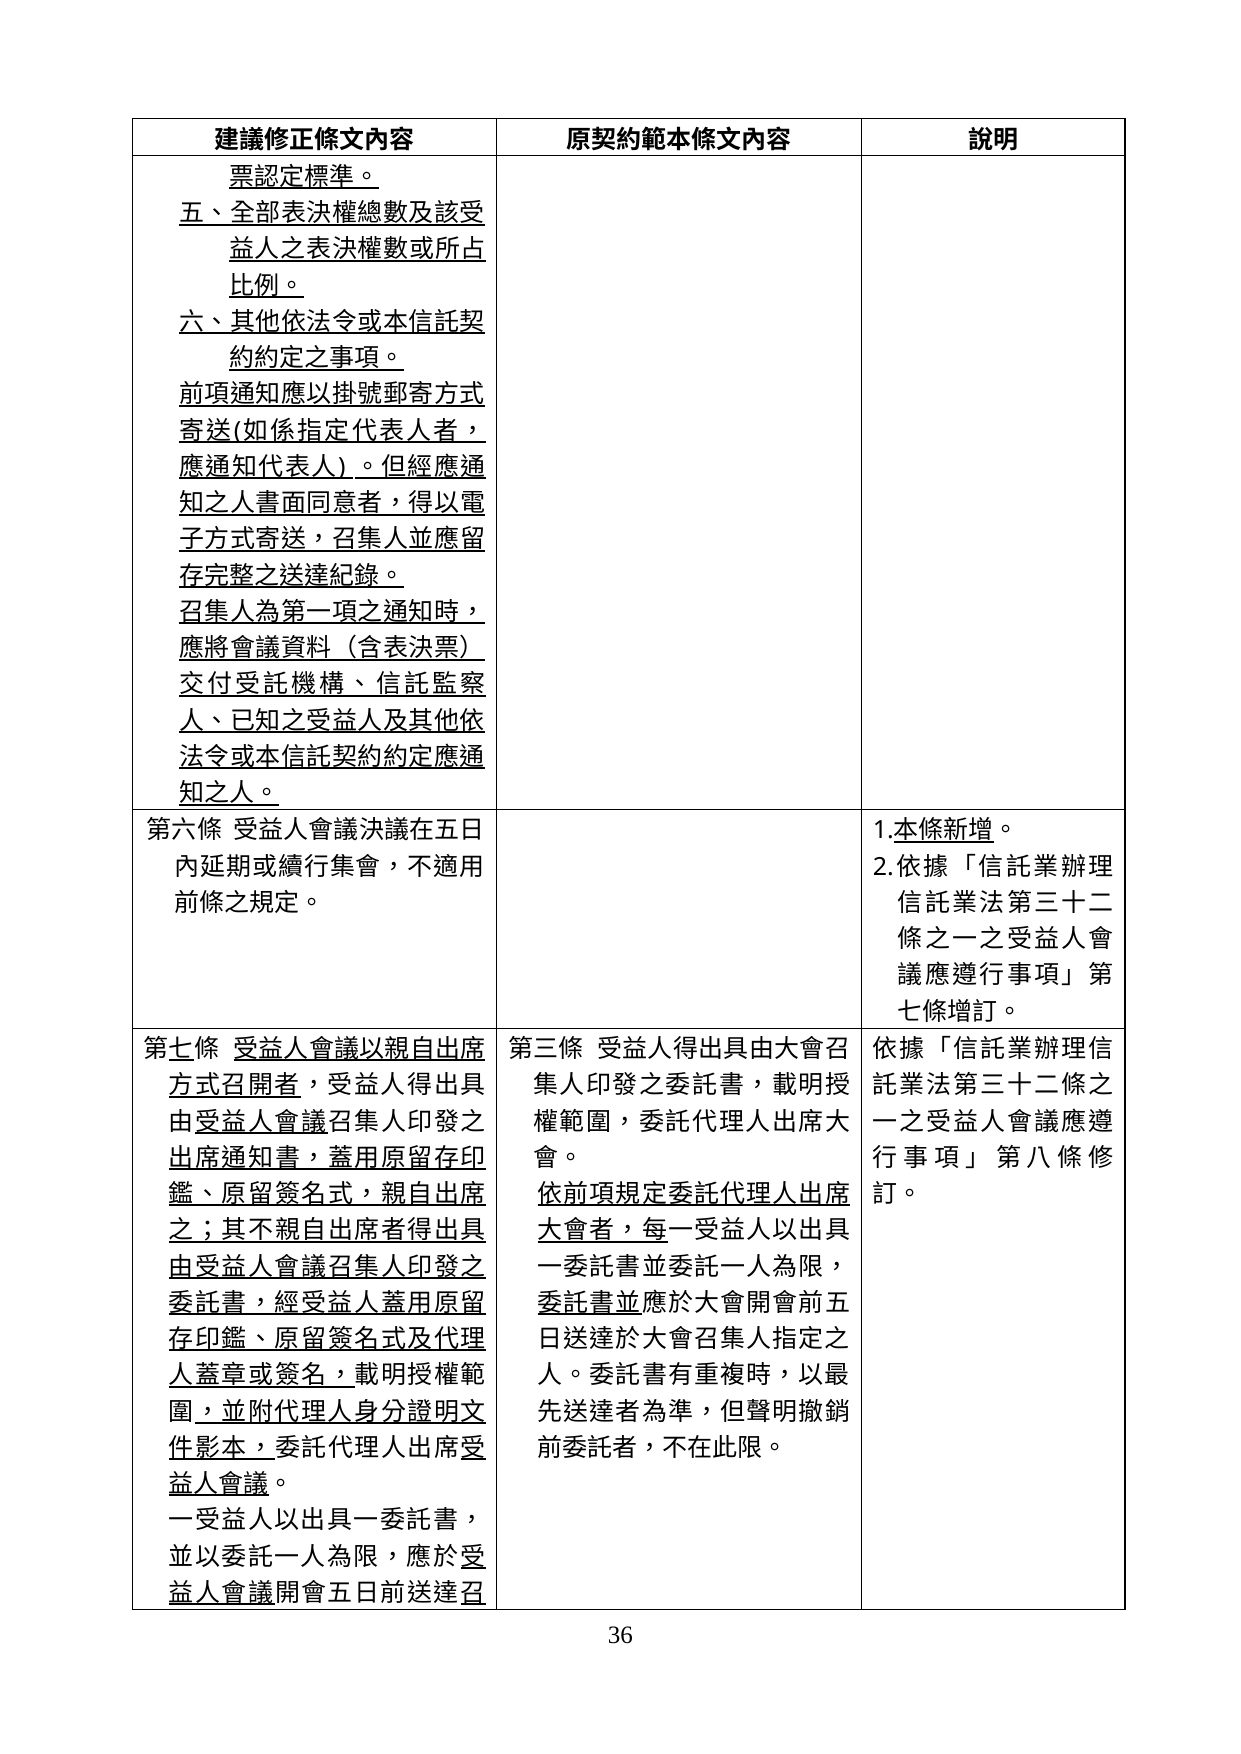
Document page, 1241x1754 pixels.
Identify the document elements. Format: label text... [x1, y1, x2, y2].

table_cell 依據「信託業辦理信託業法第三十二條之一之受益人會議應遵行事項」第八條修訂。 [862, 1029, 1124, 1608]
table_cell [497, 810, 861, 1027]
table_header 說明 [862, 119, 1124, 155]
table_header 建議修正條文內容 [133, 119, 496, 155]
table_header 原契約範本條文內容 [497, 119, 861, 155]
table_cell [862, 156, 1124, 809]
table_cell 第三條 受益人得出具由大會召集人印發之委託書，載明授權範圍，委託代理人出席大會。 依前項規定委託代理人出席大會者，每一受益人以出具一委託書並委託一人為限，委託書並應於大會開會前五日送達於大會召集人指定之人。委託書有重複時，以最先送達者為準，但聲明撤銷前委託者，不在此限。 [497, 1029, 861, 1608]
table_cell 1.本條新增。 2.依據「信託業辦理信託業法第三十二條之一之受益人會議應遵行事項」第七條增訂。 [862, 810, 1124, 1027]
table_cell 第七條 受益人會議以親自出席方式召開者，受益人得出具由受益人會議召集人印發之出席通知書，蓋用原留存印鑑、原留簽名式，親自出席之；其不親自出席者得出具由受益人會議召集人印發之委託書，經受益人蓋用原留存印鑑、原留簽名式及代理人蓋章或簽名，載明授權範圍，並附代理人身分證明文件影本，委託代理人出席受益人會議。 一受益人以出具一委託書，並以委託一人為限，應於受益人會議開會五日前送達召 [133, 1029, 496, 1608]
table_cell 票認定標準。 五、全部表決權總數及該受益人之表決權數或所占比例。 六、其他依法令或本信託契約約定之事項。 前項通知應以掛號郵寄方式寄送(如係指定代表人者，應通知代表人) 。但經應通知之人書面同意者，得以電子方式寄送，召集人並應留存完整之送達紀錄。 召集人為第一項之通知時，應將會議資料（含表決票）交付受託機構、信託監察人、已知之受益人及其他依法令或本信託契約約定應通知之人。 [133, 156, 496, 809]
table_cell 第六條 受益人會議決議在五日內延期或續行集會，不適用前條之規定。 [133, 810, 496, 1027]
table_cell [497, 156, 861, 809]
